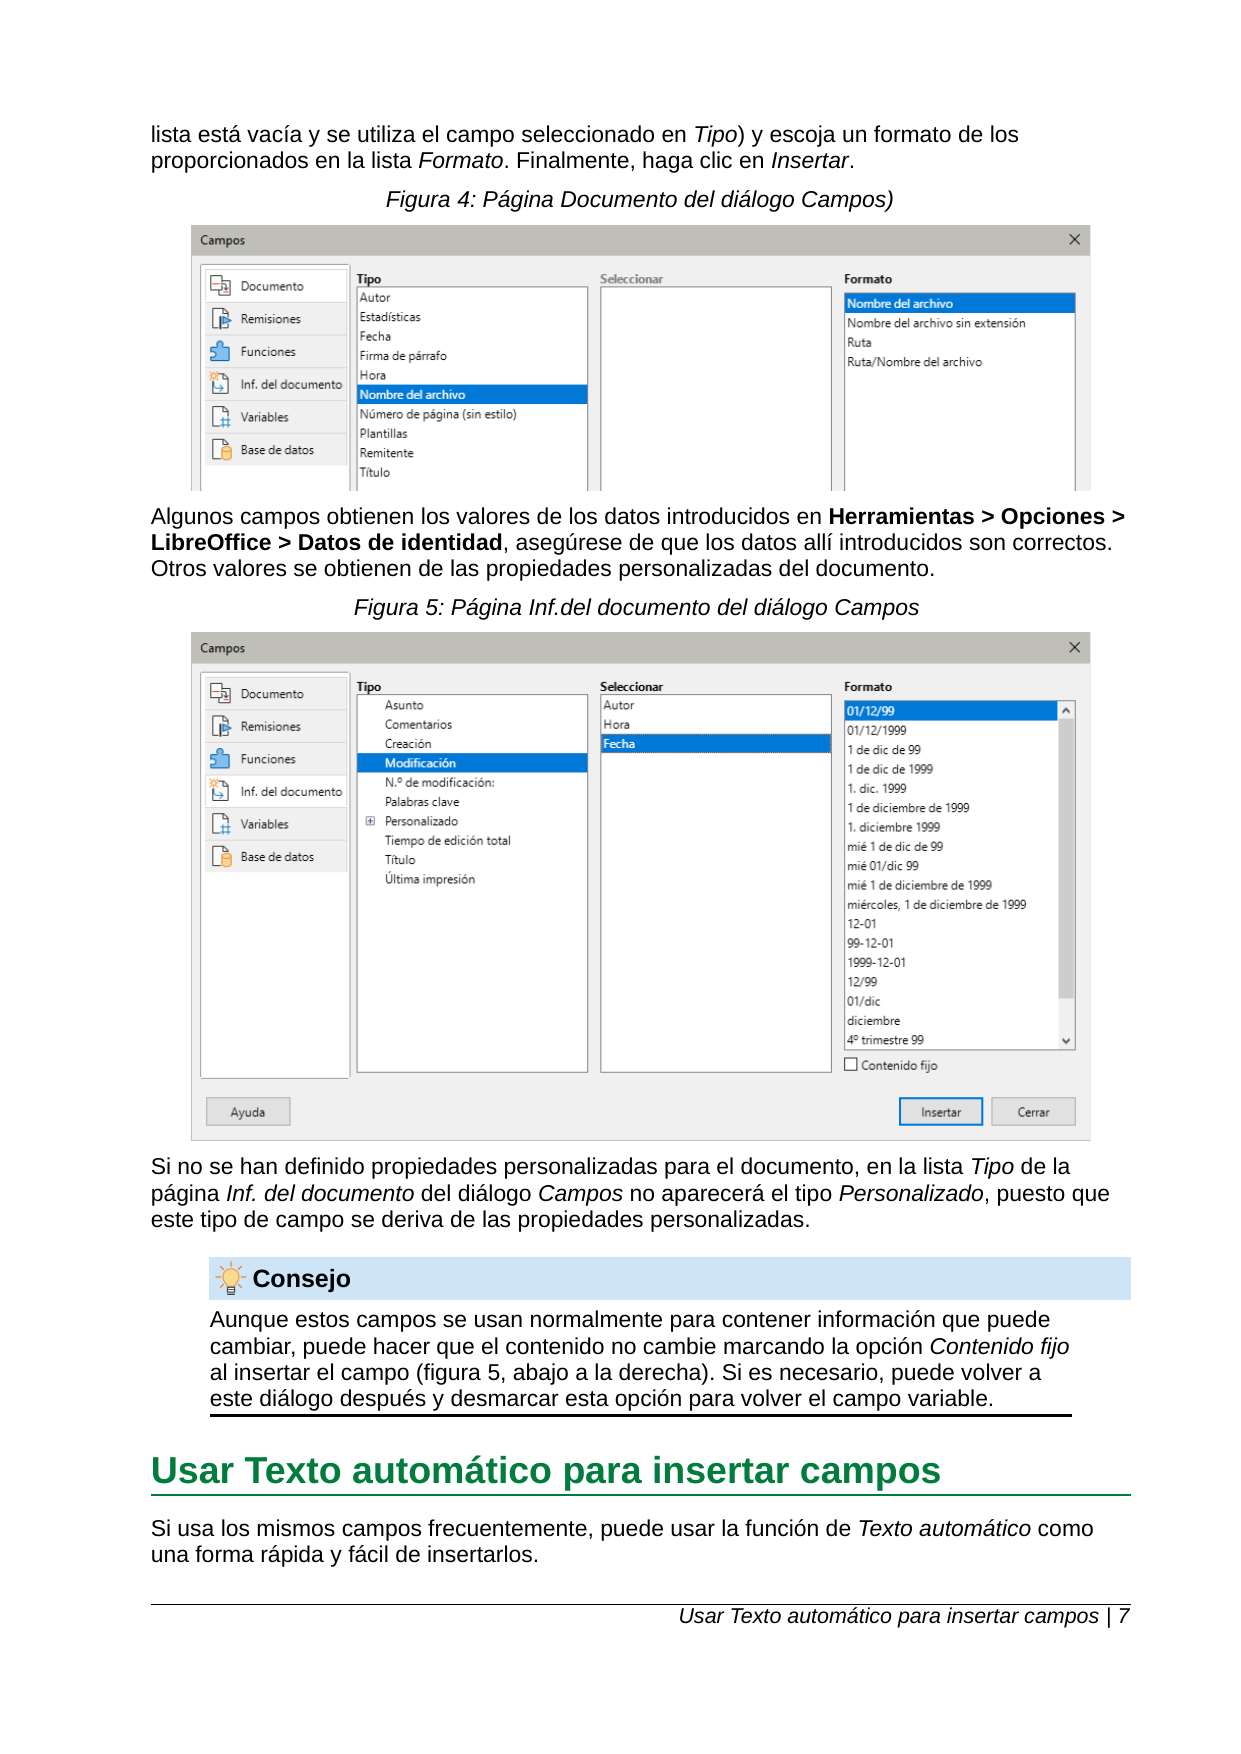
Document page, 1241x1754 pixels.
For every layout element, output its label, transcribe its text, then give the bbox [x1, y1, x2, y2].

text Figura 5: Página Inf.del documento del diálogo Campos [191, 594, 1091, 621]
subtitle Consejo [209, 1257, 1131, 1300]
text Algunos campos obtienen los valores de los datos introducidos en Herramientas > Opciones > LibreOffice > Datos de identidad, asegúrese de que los datos allí introducidos son correctos. Otros valores se obtienen de las propiedades personalizadas del documento. [151, 503, 1131, 582]
picture [191, 225, 1091, 491]
picture [191, 632, 1091, 1141]
text Si no se han definido propiedades personalizadas para el documento, en la lista Tipo de la página Inf. del documento del diálogo Campos no aparecerá el tipo Personalizado, puesto que este tipo de campo se deriva de las propiedades personalizadas. [151, 1153, 1131, 1232]
text Aunque estos campos se usan normalmente para contener información que puede cambiar, puede hacer que el contenido no cambie marcando la opción Contenido fijo al insertar el campo (figura 5, abajo a la derecha). Si es necesario, puede volver a este diálogo después y desmarcar esta opción para volver el campo variable. [209, 1306, 1072, 1417]
text Si usa los mismos campos frecuentemente, puede usar la función de Texto automático como una forma rápida y fácil de insertarlos. [151, 1515, 1131, 1568]
subtitle Usar Texto automático para insertar campos [151, 1448, 1131, 1494]
text Figura 4: Página Documento del diálogo Campos) [191, 186, 1091, 213]
text lista está vacía y se utiliza el campo seleccionado en Tipo) y escoja un formato de los proporcionados en la lista Formato. Finalmente, haga clic en Insertar. [151, 121, 1131, 174]
